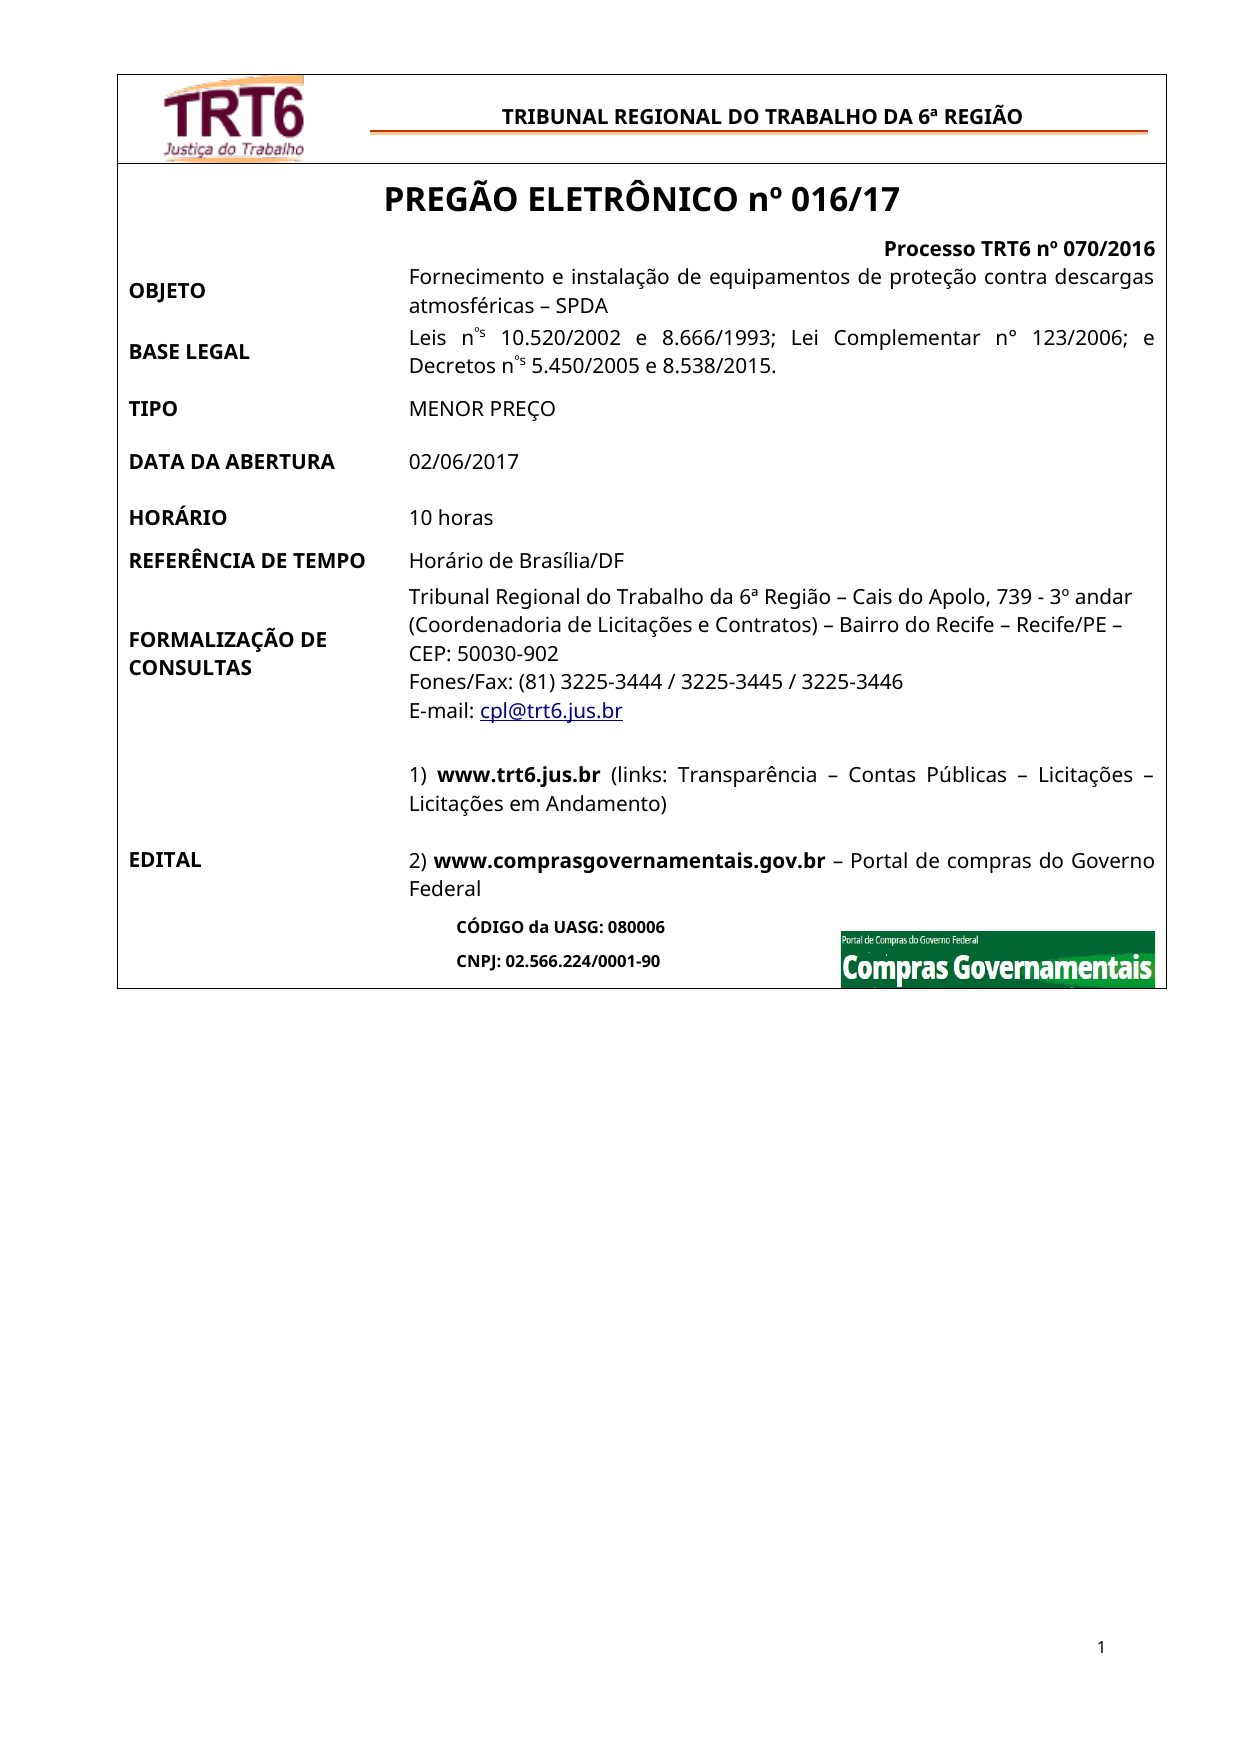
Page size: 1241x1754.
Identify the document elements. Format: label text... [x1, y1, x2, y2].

table_cell Leis nºs 10.520/2002 e 8.666/1993; Lei Complementar n° 123/2006; e Decretos nºs 5.450/2005 e 8.538/2015. [397, 319, 1166, 383]
table_header [340, 75, 358, 162]
table_cell EDITAL [118, 732, 397, 987]
table_header [118, 75, 128, 162]
table_cell 02/06/2017 [397, 433, 1166, 489]
table_cell 1) www.trt6.jus.br (links: Transparência – Contas Públicas – Licitações – Licitações em Andamento) 2) www.comprasgovernamentais.gov.br – Portal de compras do Governo Federal [397, 732, 1166, 987]
table_header TRIBUNAL REGIONAL DO TRABALHO DA 6ª REGIÃO [358, 75, 1166, 162]
table_cell REFERÊNCIA DE TEMPO [118, 546, 397, 574]
table_cell TIPO [118, 383, 397, 433]
table_cell PREGÃO ELETRÔNICO nº 016/17 [118, 164, 1166, 234]
table_cell FORMALIZAÇÃO DE CONSULTAS [118, 574, 397, 732]
picture [840, 931, 1156, 988]
table_cell Horário de Brasília/DF [397, 546, 1166, 574]
table_cell Fornecimento e instalação de equipamentos de proteção contra descargas atmosféricas – SPDA [397, 262, 1166, 319]
table_cell Processo TRT6 nº 070/2016 [118, 234, 1166, 262]
table_cell MENOR PREÇO [397, 383, 1166, 433]
table_cell DATA DA ABERTURA [118, 433, 397, 489]
table_cell OBJETO [118, 262, 397, 319]
table_cell HORÁRIO [118, 490, 397, 546]
table_cell Tribunal Regional do Trabalho da 6ª Região – Cais do Apolo, 739 - 3º andar (Coordenadoria de Licitações e Contratos) – Bairro do Recife – Recife/PE – CEP: 50030-902 Fones/Fax: (81) 3225-3444 / 3225-3445 / 3225-3446 E-mail: cpl@trt6.jus.br [397, 574, 1166, 732]
table_cell BASE LEGAL [118, 319, 397, 383]
picture [128, 75, 340, 163]
table_cell 10 horas [397, 490, 1166, 546]
